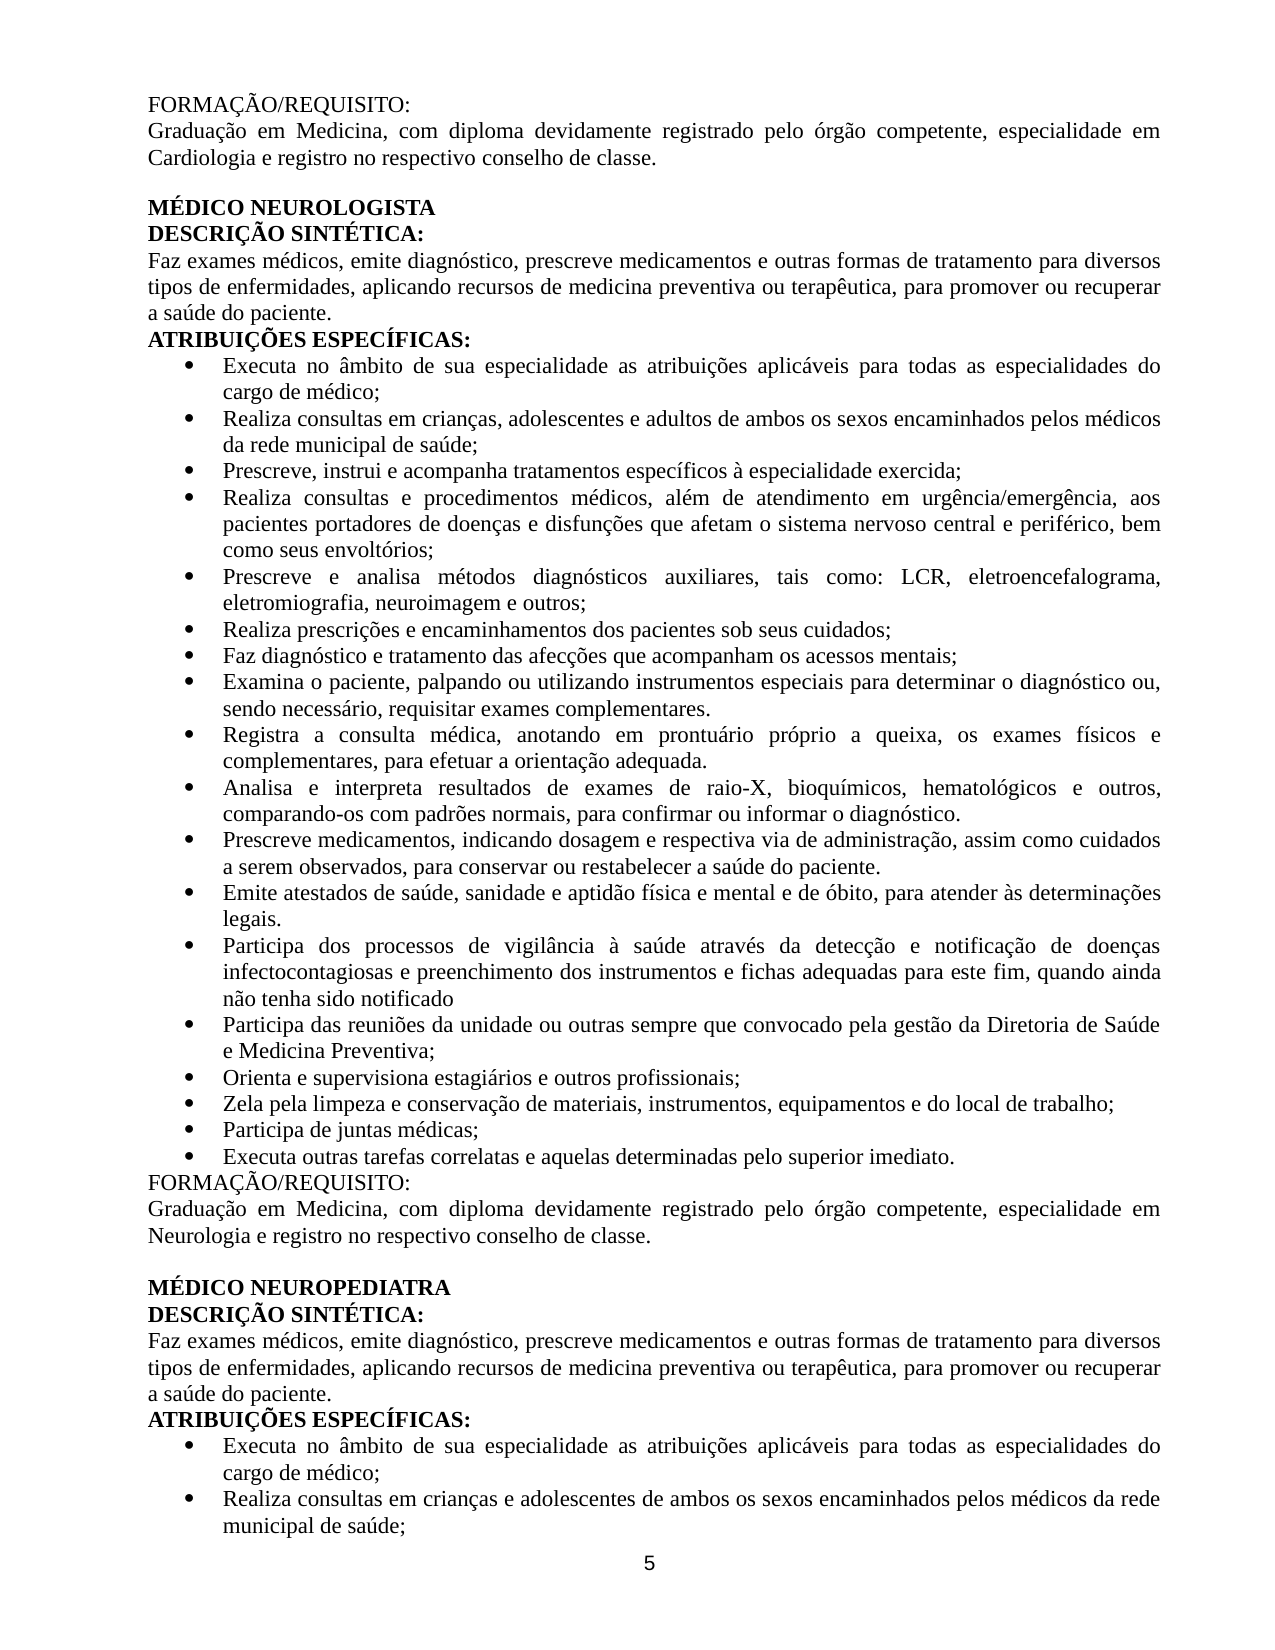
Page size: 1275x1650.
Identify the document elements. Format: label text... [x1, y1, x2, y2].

text DESCRIÇÃO SINTÉTICA: [148, 220, 1162, 247]
list Realiza consultas em crianças e adolescentes de ambos os sexos encaminhados pelos médicos da rede municipal de saúde; [185, 1485, 1162, 1538]
list Realiza consultas e procedimentos médicos, além de atendimento em urgência/emergência, aos pacientes portadores de doenças e disfunções que afetam o sistema nervoso central e periférico, bem como seus envoltórios; [185, 484, 1162, 563]
list Participa dos processos de vigilância à saúde através da detecção e notificação de doenças infectocontagiosas e preenchimento dos instrumentos e fichas adequadas para este fim, quando ainda não tenha sido notificado [185, 932, 1162, 1011]
list Participa das reuniões da unidade ou outras sempre que convocado pela gestão da Diretoria de Saúde e Medicina Preventiva; [185, 1011, 1162, 1064]
text ATRIBUIÇÕES ESPECÍFICAS: [148, 326, 1162, 352]
list Executa outras tarefas correlatas e aquelas determinadas pelo superior imediato. [185, 1143, 1162, 1169]
text MÉDICO NEUROPEDIATRA [148, 1274, 1162, 1301]
list Registra a consulta médica, anotando em prontuário próprio a queixa, os exames físicos e complementares, para efetuar a orientação adequada. [185, 721, 1162, 774]
list Orienta e supervisiona estagiários e outros profissionais; [185, 1064, 1162, 1090]
text Faz exames médicos, emite diagnóstico, prescreve medicamentos e outras formas de tratamento para diversos tipos de enfermidades, aplicando recursos de medicina preventiva ou terapêutica, para promover ou recuperar a saúde do paciente. [148, 1327, 1162, 1406]
list Prescreve medicamentos, indicando dosagem e respectiva via de administração, assim como cuidados a serem observados, para conservar ou restabelecer a saúde do paciente. [185, 826, 1162, 879]
list Prescreve, instrui e acompanha tratamentos específicos à especialidade exercida; [185, 457, 1162, 484]
text Graduação em Medicina, com diploma devidamente registrado pelo órgão competente, especialidade em Neurologia e registro no respectivo conselho de classe. [148, 1195, 1162, 1248]
list Realiza prescrições e encaminhamentos dos pacientes sob seus cuidados; [185, 616, 1162, 642]
list Participa de juntas médicas; [185, 1116, 1162, 1143]
list Executa no âmbito de sua especialidade as atribuições aplicáveis para todas as especialidades do cargo de médico; [185, 352, 1162, 405]
text FORMAÇÃO/REQUISITO: [148, 91, 1162, 117]
list Realiza consultas em crianças, adolescentes e adultos de ambos os sexos encaminhados pelos médicos da rede municipal de saúde; [185, 405, 1162, 457]
list Zela pela limpeza e conservação de materiais, instrumentos, equipamentos e do local de trabalho; [185, 1090, 1162, 1116]
text ATRIBUIÇÕES ESPECÍFICAS: [148, 1406, 1162, 1433]
list Executa no âmbito de sua especialidade as atribuições aplicáveis para todas as especialidades do cargo de médico; [185, 1433, 1162, 1485]
text Graduação em Medicina, com diploma devidamente registrado pelo órgão competente, especialidade em Cardiologia e registro no respectivo conselho de classe. [148, 117, 1162, 170]
list Prescreve e analisa métodos diagnósticos auxiliares, tais como: LCR, eletroencefalograma, eletromiografia, neuroimagem e outros; [185, 563, 1162, 616]
text MÉDICO NEUROLOGISTA [148, 194, 1162, 220]
list Examina o paciente, palpando ou utilizando instrumentos especiais para determinar o diagnóstico ou, sendo necessário, requisitar exames complementares. [185, 668, 1162, 721]
list Faz diagnóstico e tratamento das afecções que acompanham os acessos mentais; [185, 642, 1162, 668]
text FORMAÇÃO/REQUISITO: [148, 1169, 1162, 1195]
list Analisa e interpreta resultados de exames de raio-X, bioquímicos, hematológicos e outros, comparando-os com padrões normais, para confirmar ou informar o diagnóstico. [185, 774, 1162, 826]
text DESCRIÇÃO SINTÉTICA: [148, 1301, 1162, 1327]
list Emite atestados de saúde, sanidade e aptidão física e mental e de óbito, para atender às determinações legais. [185, 879, 1162, 932]
text Faz exames médicos, emite diagnóstico, prescreve medicamentos e outras formas de tratamento para diversos tipos de enfermidades, aplicando recursos de medicina preventiva ou terapêutica, para promover ou recuperar a saúde do paciente. [148, 247, 1162, 326]
